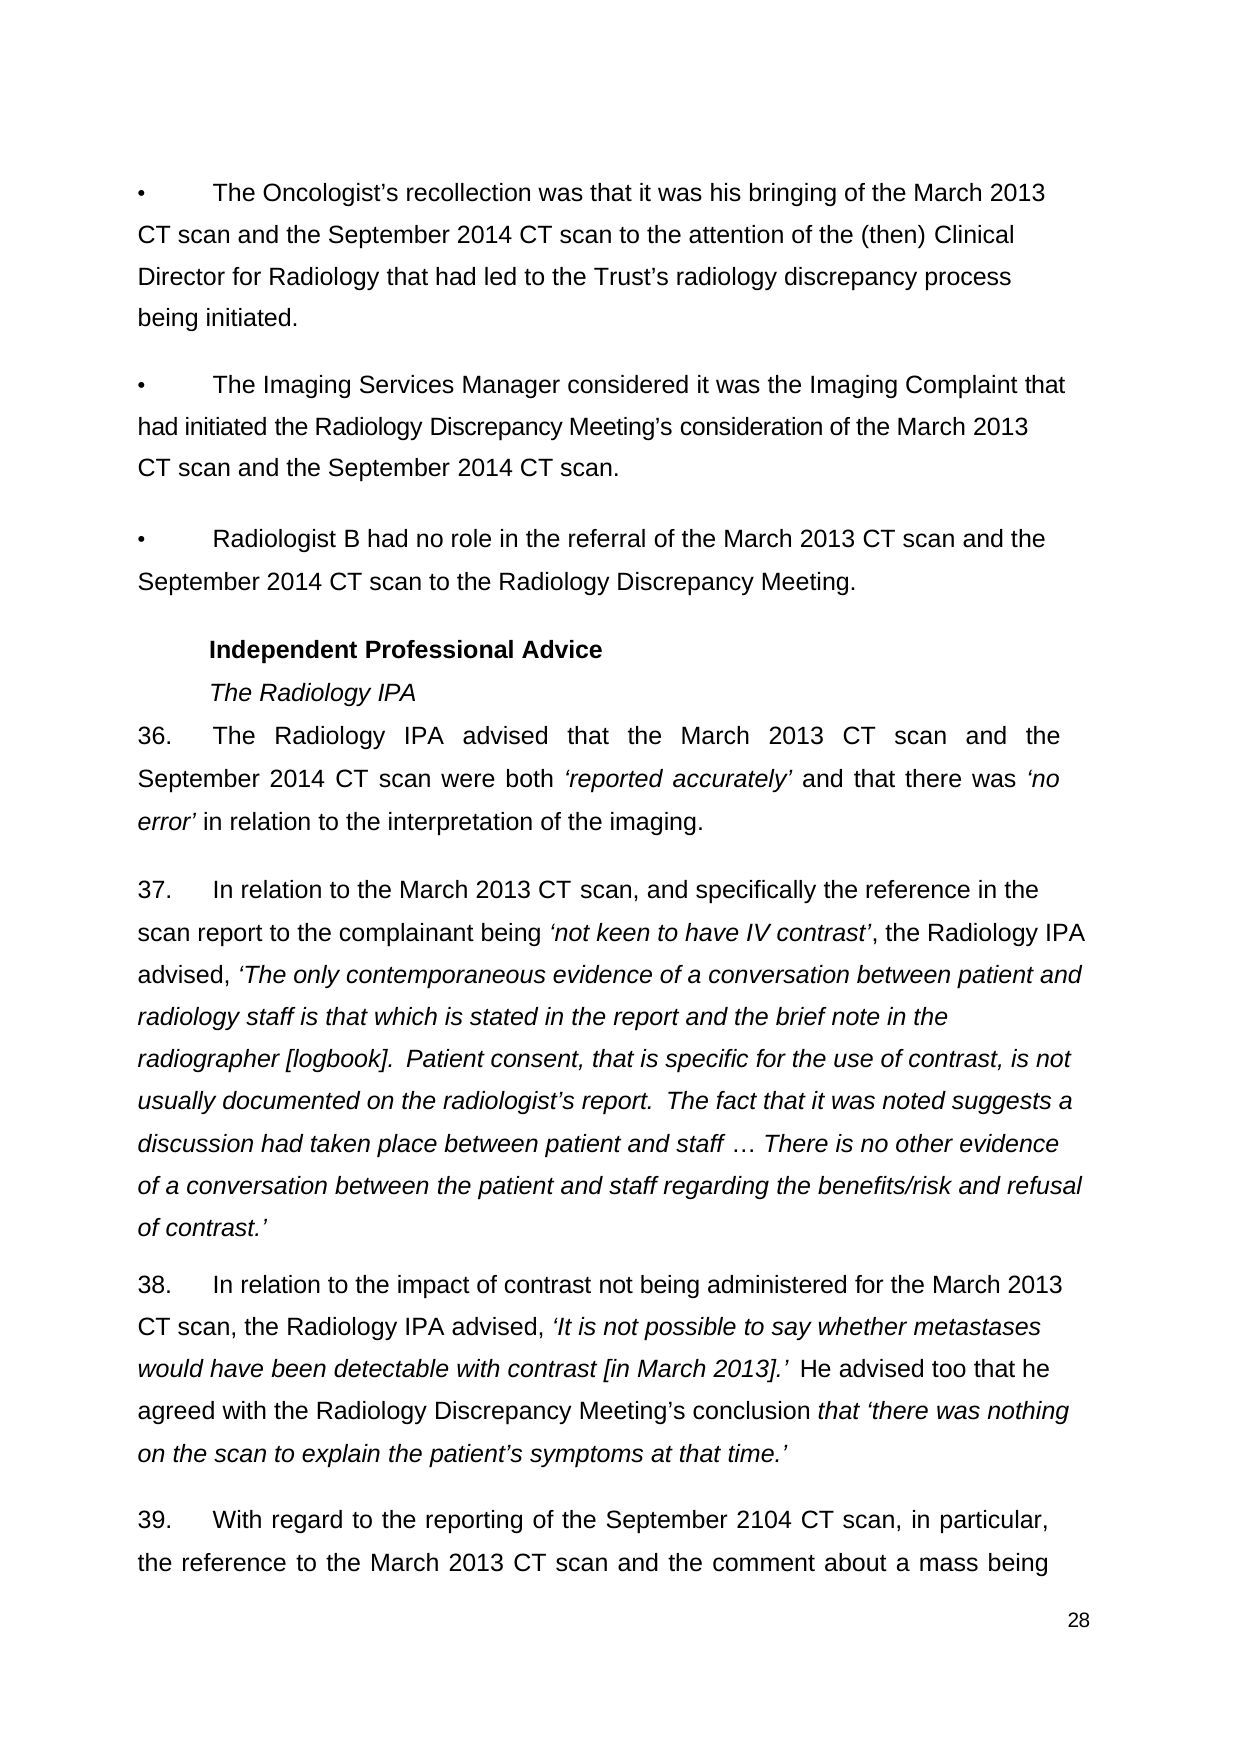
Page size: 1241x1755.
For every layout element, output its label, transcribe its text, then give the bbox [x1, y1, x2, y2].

list The Oncologist’s recollection was that it was his bringing of the March 2013 CT scan and the September 2014 CT scan to the attention of the (then) Clinical Director for Radiology that had led to the Trust’s radiology discrepancy process being initiated. [137, 178, 1068, 332]
subtitle Independent Professional Advice [209, 635, 1143, 664]
list The Radiology IPA advised that the March 2013 CT scan and the September 2014 CT scan were both ‘reported accurately’ and that there was ‘no error’ in relation to the interpretation of the imaging. [137, 721, 1061, 836]
list Radiologist B had no role in the referral of the March 2013 CT scan and the September 2014 CT scan to the Radiology Discrepancy Meeting. [137, 524, 1059, 596]
list In relation to the March 2013 CT scan, and specifically the reference in the scan report to the complainant being ‘not keen to have IV contrast’, the Radiology IPA advised, ‘The only contemporaneous evidence of a conversation between patient and radiology staff is that which is stated in the report and the brief note in the radiographer [logbook]. Patient consent, that is specific for the use of contrast, is not usually documented on the radiologist’s report. The fact that it was noted suggests a discussion had taken place between patient and staff … There is no other evidence of a conversation between the patient and staff regarding the benefits/risk and refusal of contrast.’ [137, 875, 1087, 1242]
text The Radiology IPA [209, 678, 1143, 707]
list In relation to the impact of contrast not being administered for the March 2013 CT scan, the Radiology IPA advised, ‘It is not possible to say whether metastases would have been detectable with contrast [in March 2013].’ He advised too that he agreed with the Radiology Discrepancy Meeting’s conclusion that ‘there was nothing on the scan to explain the patient’s symptoms at that time.’ [137, 1270, 1085, 1467]
list The Imaging Services Manager considered it was the Imaging Complaint that had initiated the Radiology Discrepancy Meeting’s consideration of the March 2013 CT scan and the September 2014 CT scan. [137, 370, 1067, 482]
list With regard to the reporting of the September 2104 CT scan, in particular, the reference to the March 2013 CT scan and the comment about a mass being [137, 1505, 1049, 1577]
